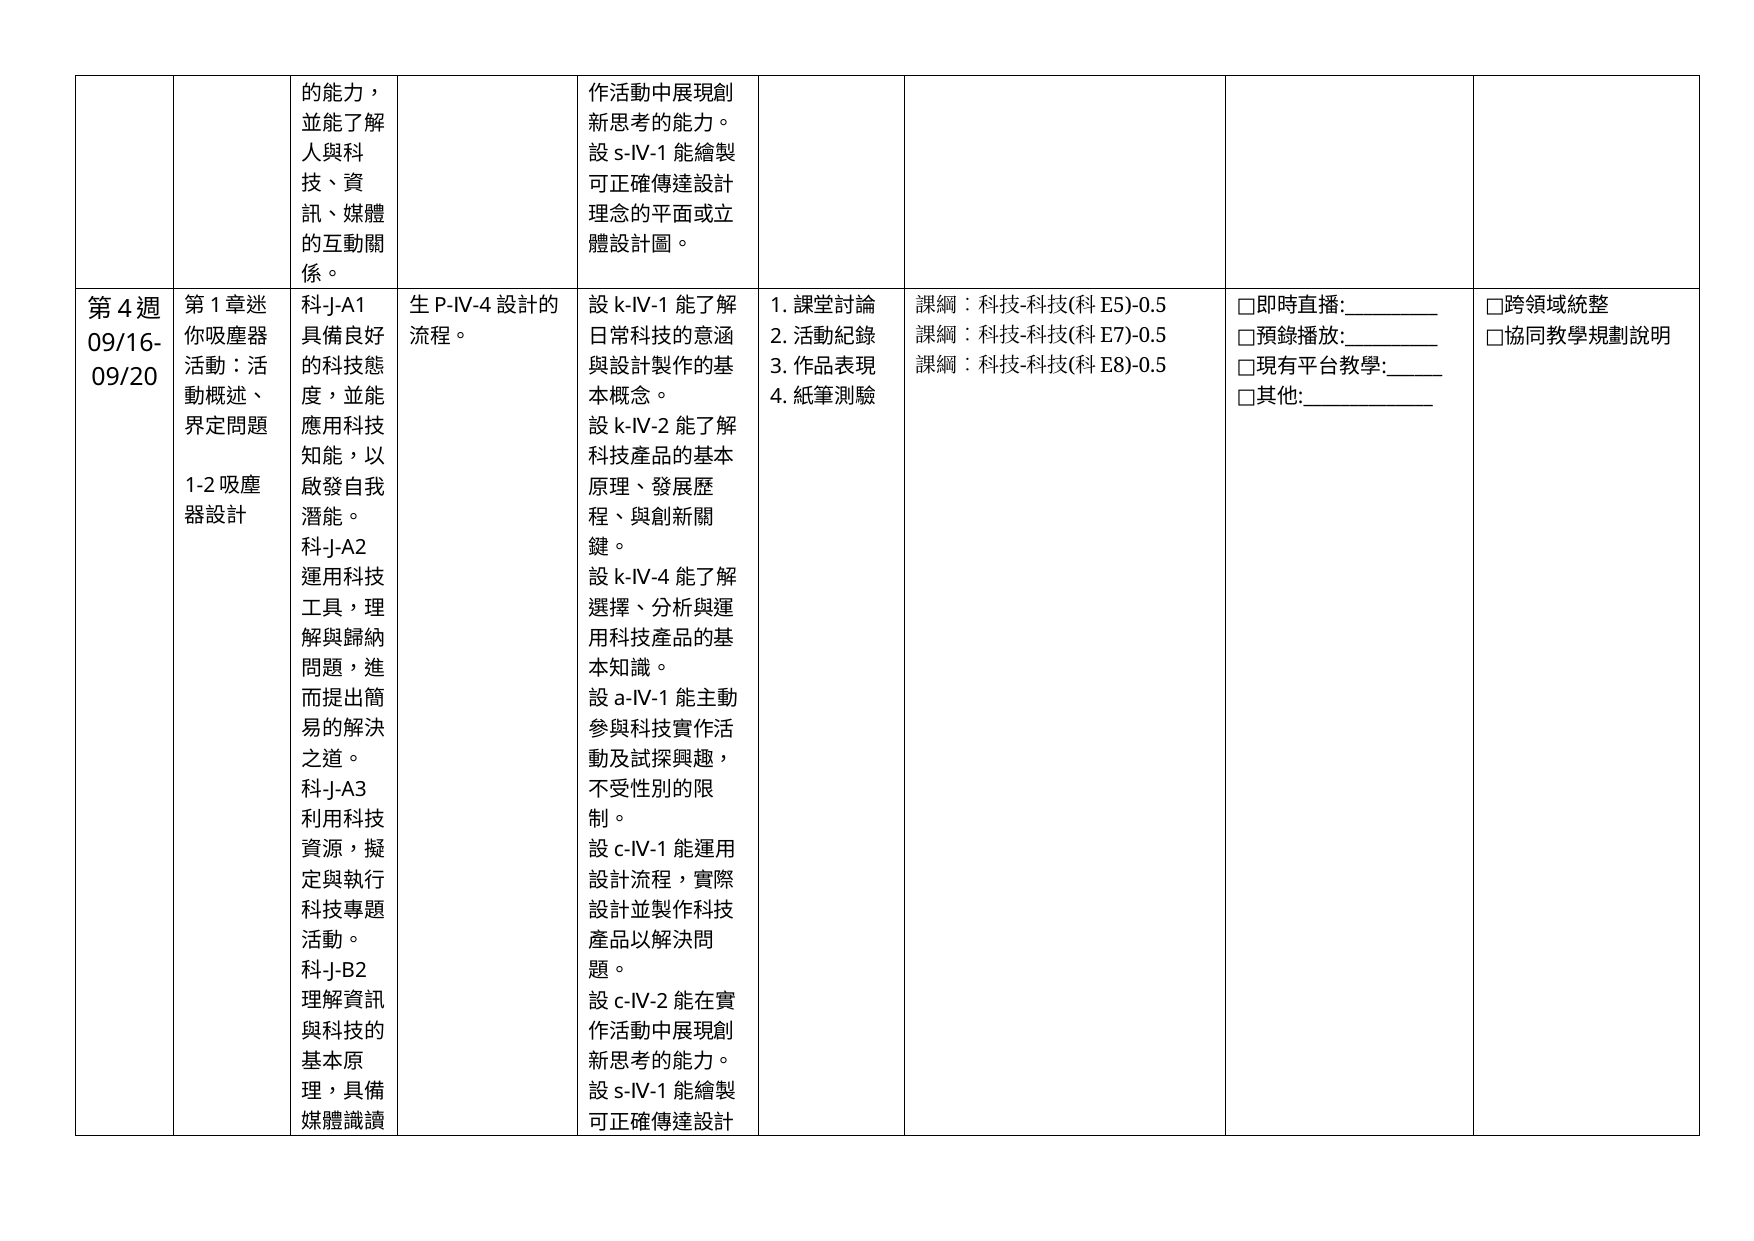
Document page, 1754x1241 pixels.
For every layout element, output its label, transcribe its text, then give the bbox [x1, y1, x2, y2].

table_cell □即時直播:__________ □預錄播放:__________ □現有平台教學:______ □其他:______________ [1226, 289, 1473, 1135]
table_cell 作活動中展現創新思考的能力。 設s-Ⅳ-1 能繪製可正確傳達設計理念的平面或立體設計圖。 [578, 76, 758, 287]
table_cell 1. 課堂討論 2. 活動紀錄 3. 作品表現 4. 紙筆測驗 [759, 289, 904, 1135]
table_cell 課綱︰科技-科技(科E5)-0.5 課綱︰科技-科技(科E7)-0.5 課綱︰科技-科技(科E8)-0.5 [905, 289, 1225, 1135]
table_cell [1474, 76, 1699, 287]
table_cell 的能力，並能了解人與科技、資訊、媒體的互動關係。 [291, 76, 397, 287]
table_cell [905, 76, 1225, 287]
table_cell [1226, 76, 1473, 287]
table_cell [759, 76, 904, 287]
table_cell 設k-Ⅳ-1 能了解日常科技的意涵與設計製作的基本概念。 設k-Ⅳ-2 能了解科技產品的基本原理、發展歷程、與創新關鍵。 設k-Ⅳ-4 能了解選擇、分析與運用科技產品的基本知識。 設a-Ⅳ-1 能主動參與科技實作活動及試探興趣，不受性別的限制。 設c-Ⅳ-1 能運用設計流程，實際設計並製作科技產品以解決問題。 設c-Ⅳ-2 能在實作活動中展現創新思考的能力。 設s-Ⅳ-1 能繪製可正確傳達設計 [578, 289, 758, 1135]
table_cell 生P-Ⅳ-4 設計的流程。 [398, 289, 577, 1135]
table_cell [398, 76, 577, 287]
table_cell 科-J-A1 具備良好的科技態度，並能應用科技知能，以啟發自我潛能。 科-J-A2 運用科技工具，理解與歸納問題，進而提出簡易的解決之道。 科-J-A3 利用科技資源，擬定與執行科技專題活動。 科-J-B2 理解資訊與科技的基本原理，具備媒體識讀 [291, 289, 397, 1135]
table_cell 第1章迷你吸塵器 活動：活動概述、界定問題 1-2吸塵器設計 [174, 289, 290, 1135]
table_cell 第4週 09/16-09/20 [76, 289, 173, 1135]
table_cell □跨領域統整 □協同教學規劃說明 [1474, 289, 1699, 1135]
table_cell [174, 76, 290, 287]
table_cell [76, 76, 173, 287]
